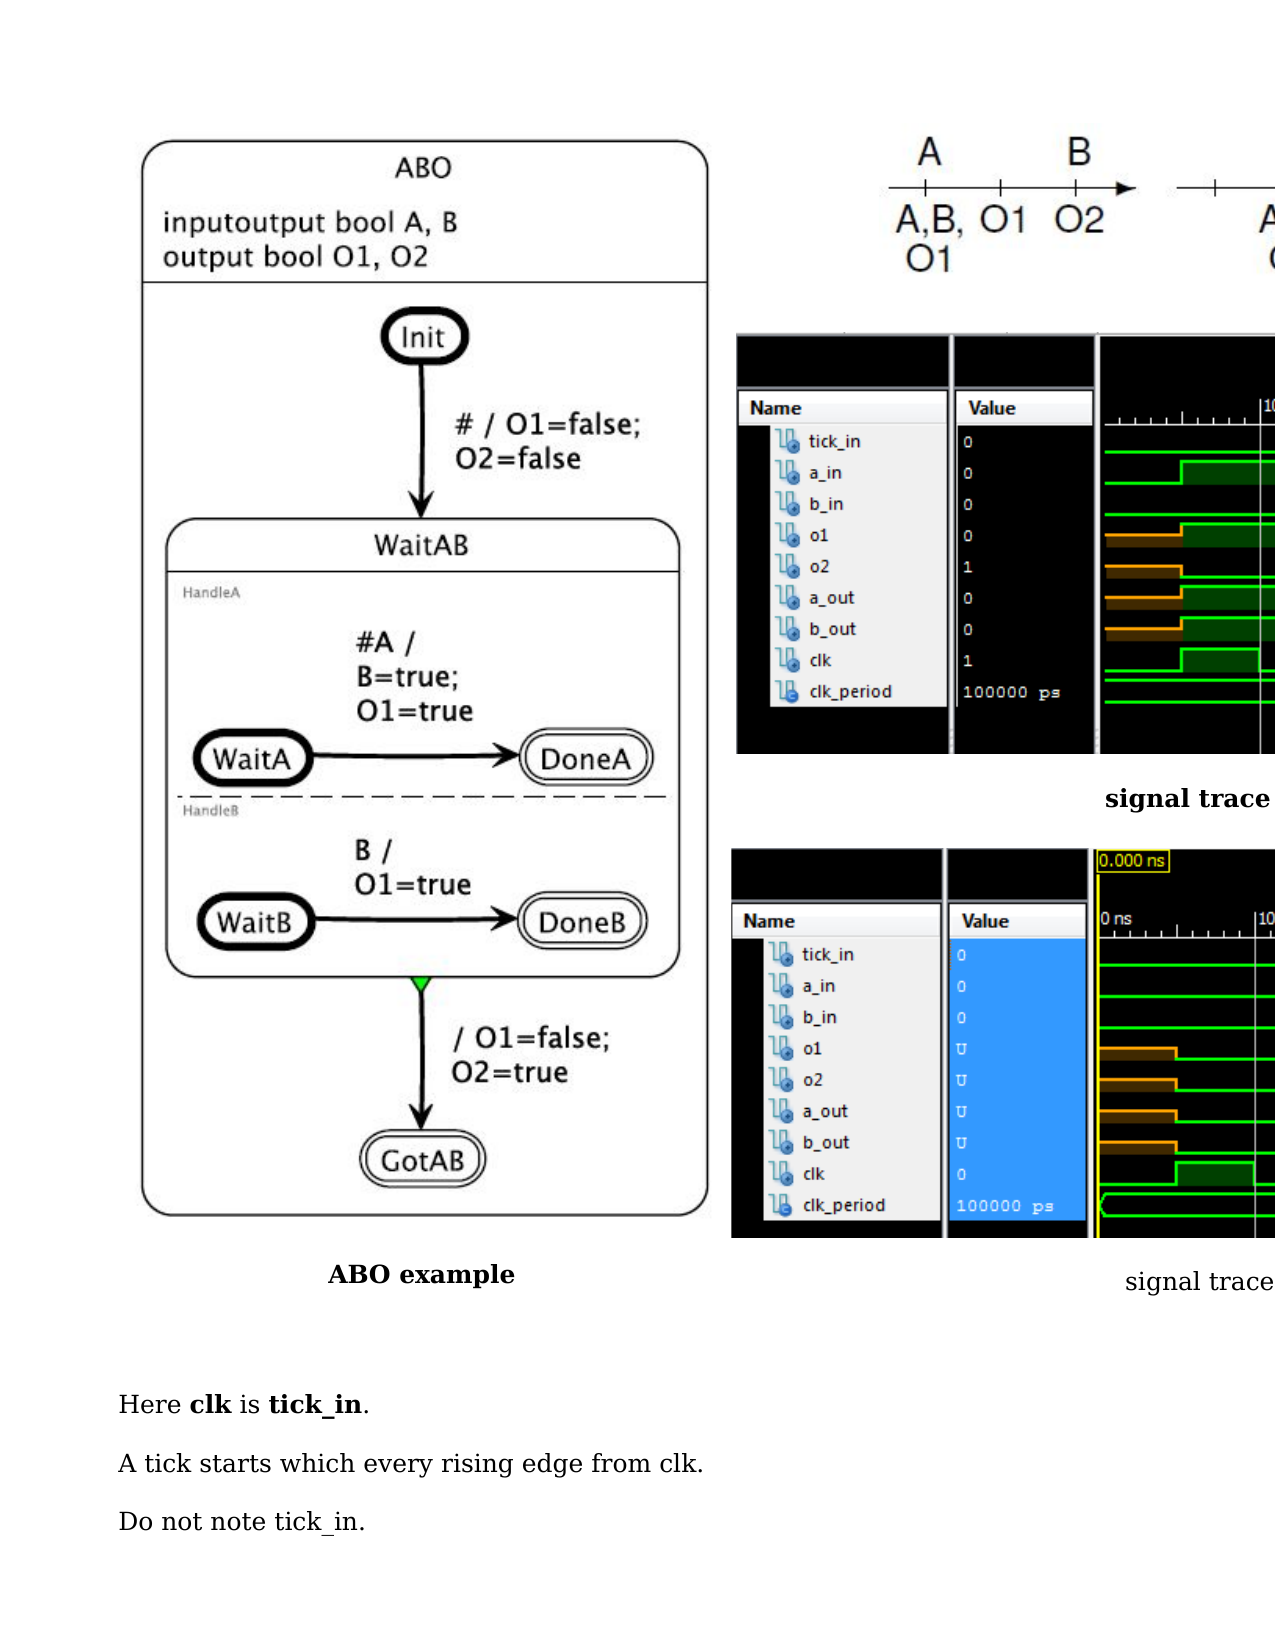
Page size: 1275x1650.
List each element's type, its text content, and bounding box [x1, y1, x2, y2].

table_cell signal trace from execution 1 [729, 329, 1275, 845]
text A tick starts which every rising edge from clk. [118, 1449, 1216, 1478]
picture [736, 332, 1275, 754]
table_header two possible execution traces [729, 121, 1275, 329]
picture [878, 123, 1275, 291]
text Here clk is tick_in. [118, 1390, 1216, 1419]
picture [731, 848, 1275, 1238]
picture [123, 130, 721, 1231]
table_header [726, 59, 1275, 1390]
table_header ABO example [118, 59, 726, 1390]
table_cell signal trace from execution 2 [729, 845, 1275, 1328]
text Do not note tick_in. [118, 1508, 1216, 1537]
